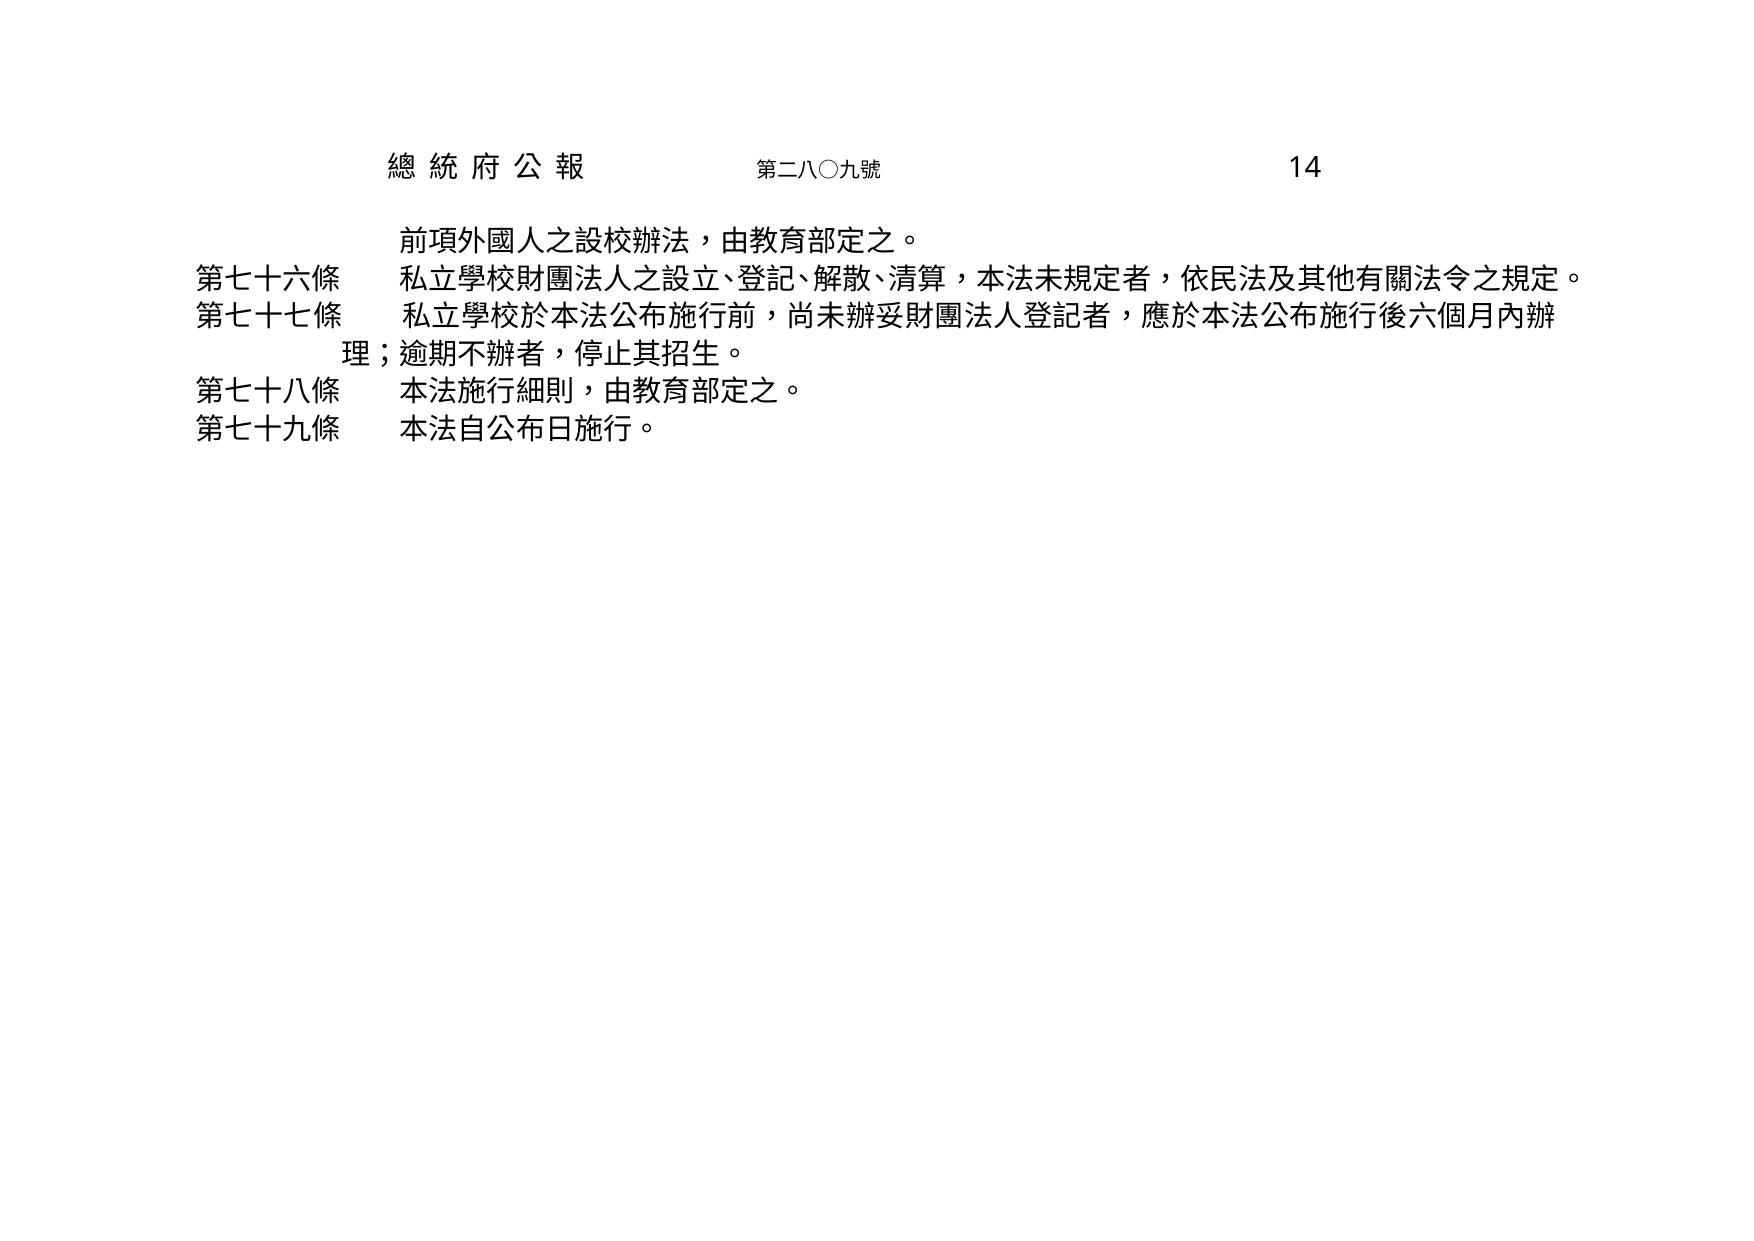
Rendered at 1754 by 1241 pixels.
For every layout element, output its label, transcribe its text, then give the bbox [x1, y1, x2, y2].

text 第七十九條 本法自公布日施行。 [195, 409, 1559, 447]
text 第七十八條 本法施行細則，由教育部定之。 [195, 372, 1559, 409]
text 第七十六條 私立學校財團法人之設立、登記、解散、清算，本法未規定者，依民法及其他有關法令之規定。 [195, 259, 1559, 297]
text 前項外國人之設校辦法，由教育部定之。 [341, 222, 1559, 259]
text 第七十七條 私立學校於本法公布施行前，尚未辦妥財團法人登記者，應於本法公布施行後六個月內辦理；逾期不辦者，停止其招生。 [195, 297, 1559, 372]
